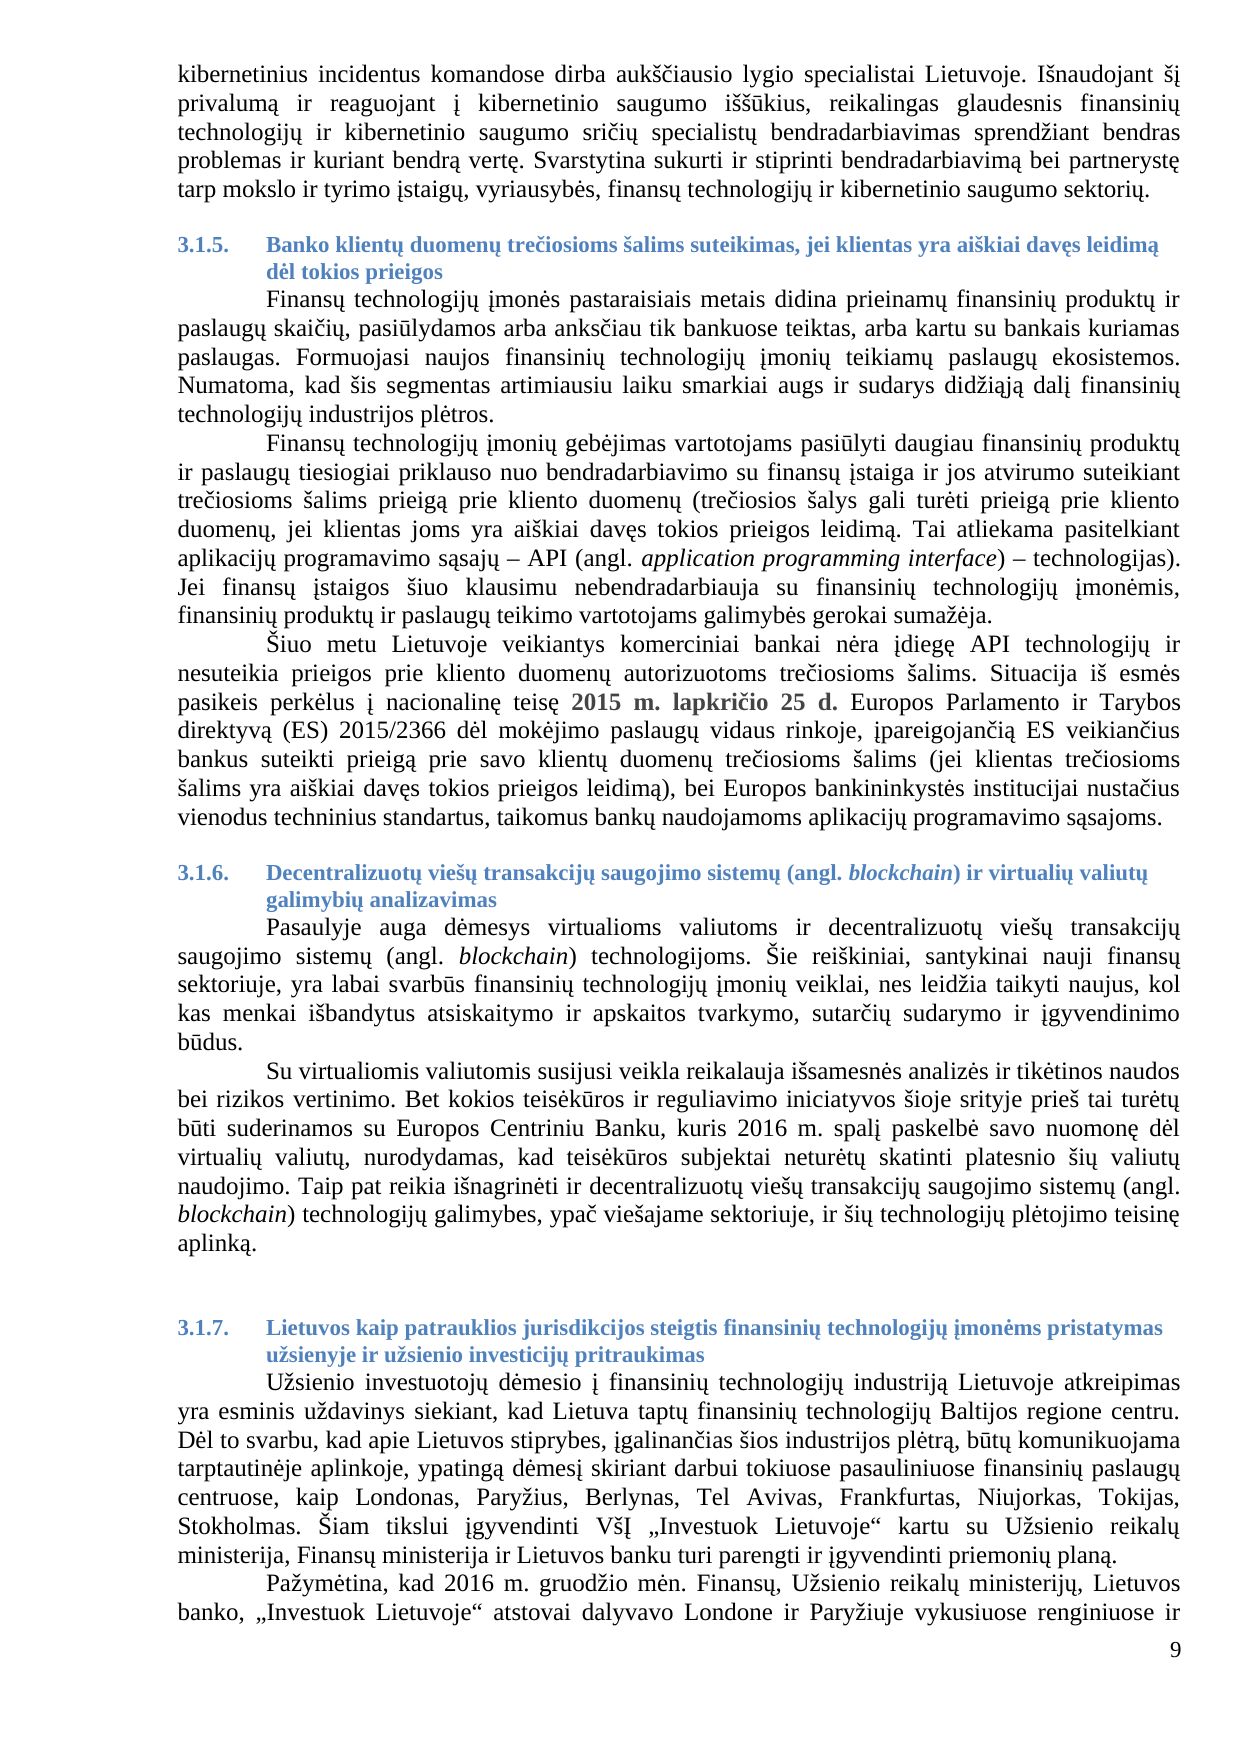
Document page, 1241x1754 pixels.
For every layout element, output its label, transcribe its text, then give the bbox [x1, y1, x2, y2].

text 3.1.7. Lietuvos kaip patrauklios jurisdikcijos steigtis finansinių technologijų įmonėms pristatymas užsienyje ir užsienio investicijų pritraukimas [177, 1314, 1181, 1367]
text 3.1.6. Decentralizuotų viešų transakcijų saugojimo sistemų (angl. blockchain) ir virtualių valiutų galimybių analizavimas [177, 859, 1181, 912]
text Pažymėtina, kad 2016 m. gruodžio mėn. Finansų, Užsienio reikalų ministerijų, Lietuvos banko, „Investuok Lietuvoje“ atstovai dalyvavo Londone ir Paryžiuje vykusiuose renginiuose ir [177, 1568, 1181, 1626]
text Finansų technologijų įmonių gebėjimas vartotojams pasiūlyti daugiau finansinių produktų ir paslaugų tiesiogiai priklauso nuo bendradarbiavimo su finansų įstaiga ir jos atvirumo suteikiant trečiosioms šalims prieigą prie kliento duomenų (trečiosios šalys gali turėti prieigą prie kliento duomenų, jei klientas joms yra aiškiai davęs tokios prieigos leidimą. Tai atliekama pasitelkiant aplikacijų programavimo sąsajų – API (angl. application programming interface) – technologijas). Jei finansų įstaigos šiuo klausimu nebendradarbiauja su finansinių technologijų įmonėmis, finansinių produktų ir paslaugų teikimo vartotojams galimybės gerokai sumažėja. [177, 428, 1181, 629]
text Finansų technologijų įmonės pastaraisiais metais didina prieinamų finansinių produktų ir paslaugų skaičių, pasiūlydamos arba anksčiau tik bankuose teiktas, arba kartu su bankais kuriamas paslaugas. Formuojasi naujos finansinių technologijų įmonių teikiamų paslaugų ekosistemos. Numatoma, kad šis segmentas artimiausiu laiku smarkiai augs ir sudarys didžiąją dalį finansinių technologijų industrijos plėtros. [177, 284, 1181, 428]
text Užsienio investuotojų dėmesio į finansinių technologijų industriją Lietuvoje atkreipimas yra esminis uždavinys siekiant, kad Lietuva taptų finansinių technologijų Baltijos regione centru. Dėl to svarbu, kad apie Lietuvos stiprybes, įgalinančias šios industrijos plėtrą, būtų komunikuojama tarptautinėje aplinkoje, ypatingą dėmesį skiriant darbui tokiuose pasauliniuose finansinių paslaugų centruose, kaip Londonas, Paryžius, Berlynas, Tel Avivas, Frankfurtas, Niujorkas, Tokijas, Stokholmas. Šiam tikslui įgyvendinti VšĮ „Investuok Lietuvoje“ kartu su Užsienio reikalų ministerija, Finansų ministerija ir Lietuvos banku turi parengti ir įgyvendinti priemonių planą. [177, 1367, 1181, 1568]
text Su virtualiomis valiutomis susijusi veikla reikalauja išsamesnės analizės ir tikėtinos naudos bei rizikos vertinimo. Bet kokios teisėkūros ir reguliavimo iniciatyvos šioje srityje prieš tai turėtų būti suderinamos su Europos Centriniu Banku, kuris 2016 m. spalį paskelbė savo nuomonę dėl virtualių valiutų, nurodydamas, kad teisėkūros subjektai neturėtų skatinti platesnio šių valiutų naudojimo. Taip pat reikia išnagrinėti ir decentralizuotų viešų transakcijų saugojimo sistemų (angl. blockchain) technologijų galimybes, ypač viešajame sektoriuje, ir šių technologijų plėtojimo teisinę aplinką. [177, 1056, 1181, 1257]
text Pasaulyje auga dėmesys virtualioms valiutoms ir decentralizuotų viešų transakcijų saugojimo sistemų (angl. blockchain) technologijoms. Šie reiškiniai, santykinai nauji finansų sektoriuje, yra labai svarbūs finansinių technologijų įmonių veiklai, nes leidžia taikyti naujus, kol kas menkai išbandytus atsiskaitymo ir apskaitos tvarkymo, sutarčių sudarymo ir įgyvendinimo būdus. [177, 912, 1181, 1056]
text 3.1.5. Banko klientų duomenų trečiosioms šalims suteikimas, jei klientas yra aiškiai davęs leidimą dėl tokios prieigos [177, 232, 1181, 284]
text Šiuo metu Lietuvoje veikiantys komerciniai bankai nėra įdiegę API technologijų ir nesuteikia prieigos prie kliento duomenų autorizuotoms trečiosioms šalims. Situacija iš esmės pasikeis perkėlus į nacionalinę teisę 2015 m. lapkričio 25 d. Europos Parlamento ir Tarybos direktyvą (ES) 2015/2366 dėl mokėjimo paslaugų vidaus rinkoje, įpareigojančią ES veikiančius bankus suteikti prieigą prie savo klientų duomenų trečiosioms šalims (jei klientas trečiosioms šalims yra aiškiai davęs tokios prieigos leidimą), bei Europos bankininkystės institucijai nustačius vienodus techninius standartus, taikomus bankų naudojamoms aplikacijų programavimo sąsajoms. [177, 629, 1181, 831]
text kibernetinius incidentus komandose dirba aukščiausio lygio specialistai Lietuvoje. Išnaudojant šį privalumą ir reaguojant į kibernetinio saugumo iššūkius, reikalingas glaudesnis finansinių technologijų ir kibernetinio saugumo sričių specialistų bendradarbiavimas sprendžiant bendras problemas ir kuriant bendrą vertę. Svarstytina sukurti ir stiprinti bendradarbiavimą bei partnerystę tarp mokslo ir tyrimo įstaigų, vyriausybės, finansų technologijų ir kibernetinio saugumo sektorių. [177, 59, 1181, 203]
